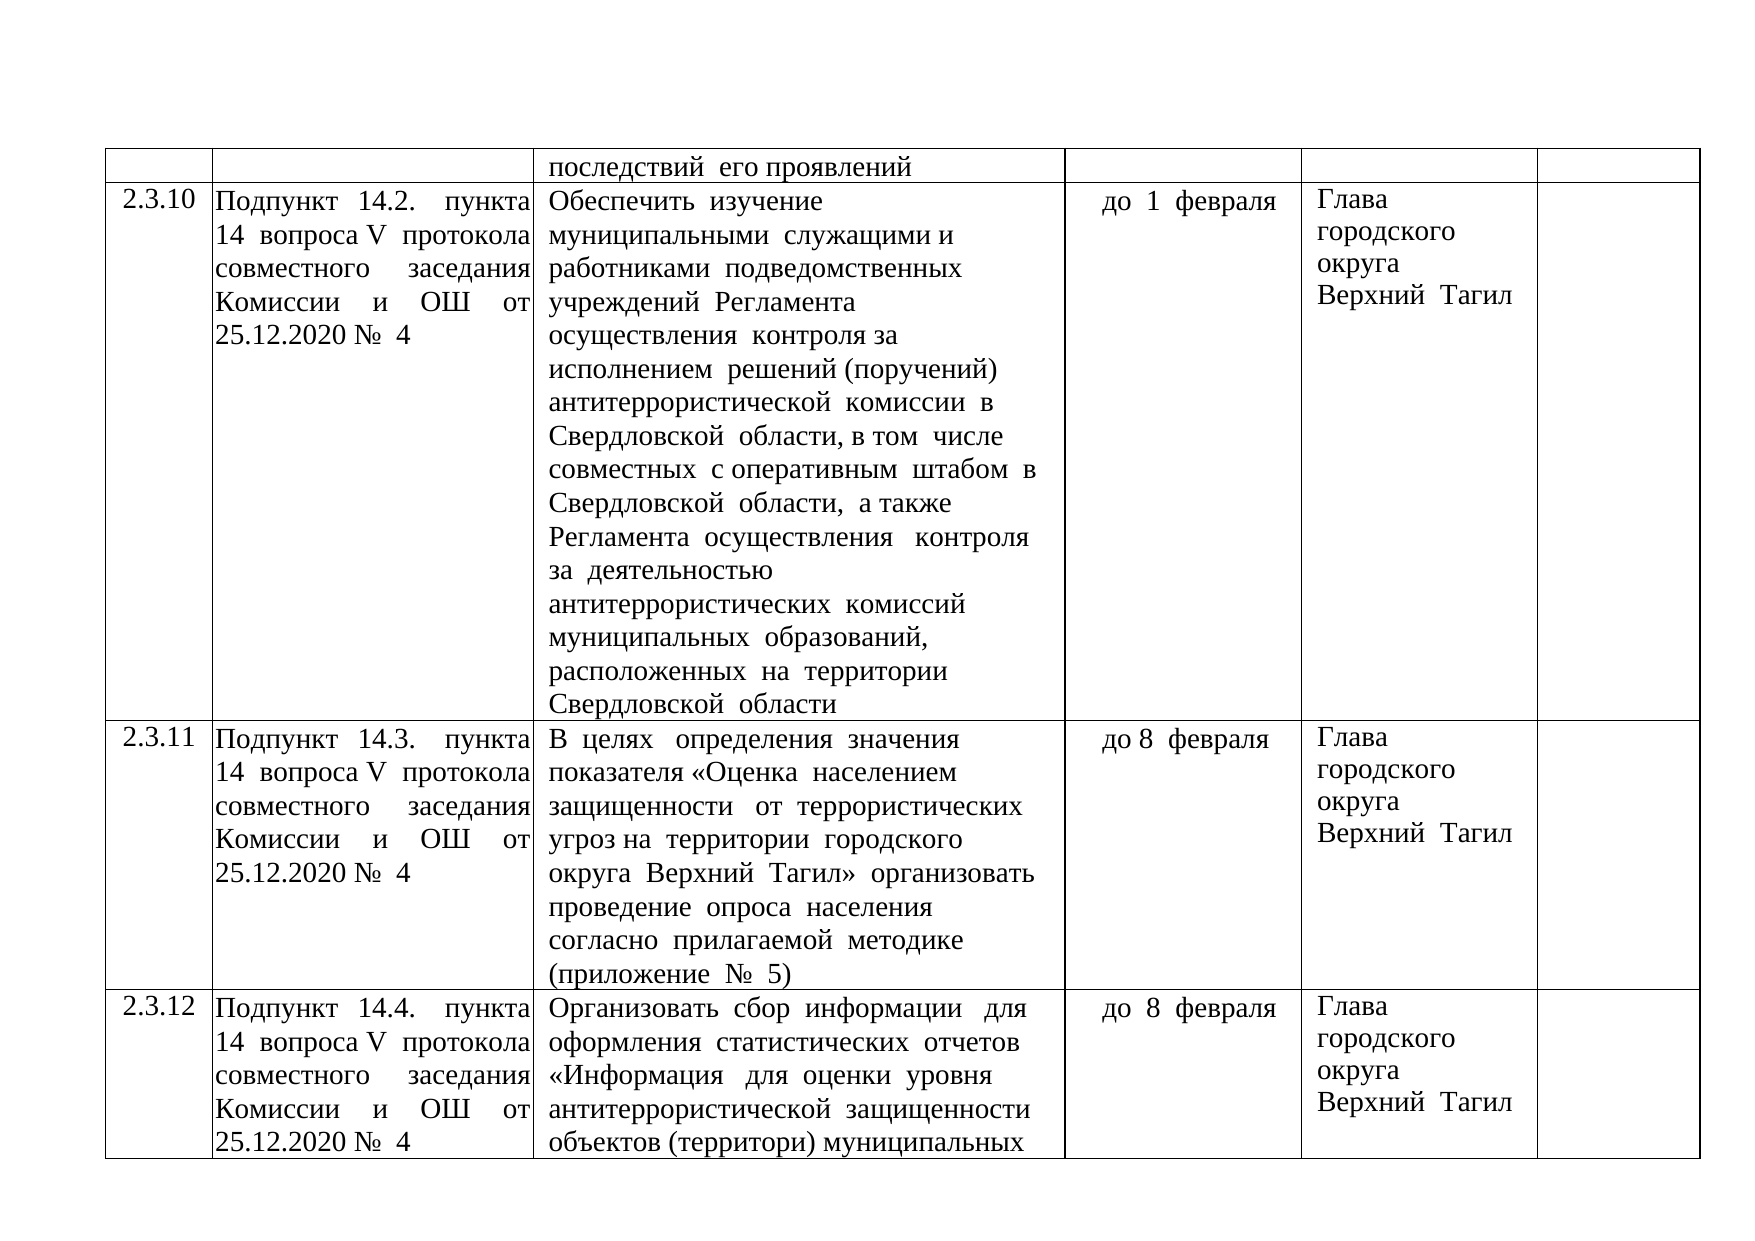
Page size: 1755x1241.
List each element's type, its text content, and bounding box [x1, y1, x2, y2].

table_cell 2.3.10 [106, 183, 212, 720]
table_cell [1538, 183, 1699, 720]
table_cell [106, 149, 212, 182]
table_cell [1538, 149, 1699, 182]
table_cell 2.3.12 [106, 990, 212, 1158]
table_cell до 8 февраля [1066, 721, 1301, 989]
table_cell Организовать сбор информации для оформления статистических отчетов «Информация для оценки уровня антитеррористической защищенности объектов (территори) муниципальных [534, 990, 1064, 1158]
table_cell до 1 февраля [1066, 183, 1301, 720]
table_cell [1066, 149, 1301, 182]
table_cell последствий его проявлений [534, 149, 1064, 182]
table_cell В целях определения значения показателя «Оценка населением защищенности от террористических угроз на территории городского округа Верхний Тагил» организовать проведение опроса населения согласно прилагаемой методике (приложение № 5) [534, 721, 1064, 989]
table_cell Обеспечить изучение муниципальными служащими и работниками подведомственных учреждений Регламента осуществления контроля за исполнением решений (поручений) антитеррористической комиссии в Свердловской области, в том числе совместных с оперативным штабом в Свердловской области, а также Регламента осуществления контроля за деятельностью антитеррористических комиссий муниципальных образований, расположенных на территории Свердловской области [534, 183, 1064, 720]
table_cell Глава городского округа Верхний Тагил [1302, 721, 1537, 989]
table_cell [1538, 990, 1699, 1158]
table_cell Подпункт 14.2. пункта 14 вопроса V протокола совместного заседания Комиссии и ОШ от 25.12.2020 № 4 [213, 183, 533, 720]
table_cell [1538, 721, 1699, 989]
table_cell [1302, 149, 1537, 182]
table_cell Глава городского округа Верхний Тагил [1302, 183, 1537, 720]
table_cell Подпункт 14.3. пункта 14 вопроса V протокола совместного заседания Комиссии и ОШ от 25.12.2020 № 4 [213, 721, 533, 989]
table_cell [213, 149, 533, 182]
table_cell 2.3.11 [106, 721, 212, 989]
table_cell Глава городского округа Верхний Тагил [1302, 990, 1537, 1158]
table_cell Подпункт 14.4. пункта 14 вопроса V протокола совместного заседания Комиссии и ОШ от 25.12.2020 № 4 [213, 990, 533, 1158]
table_cell до 8 февраля [1066, 990, 1301, 1158]
